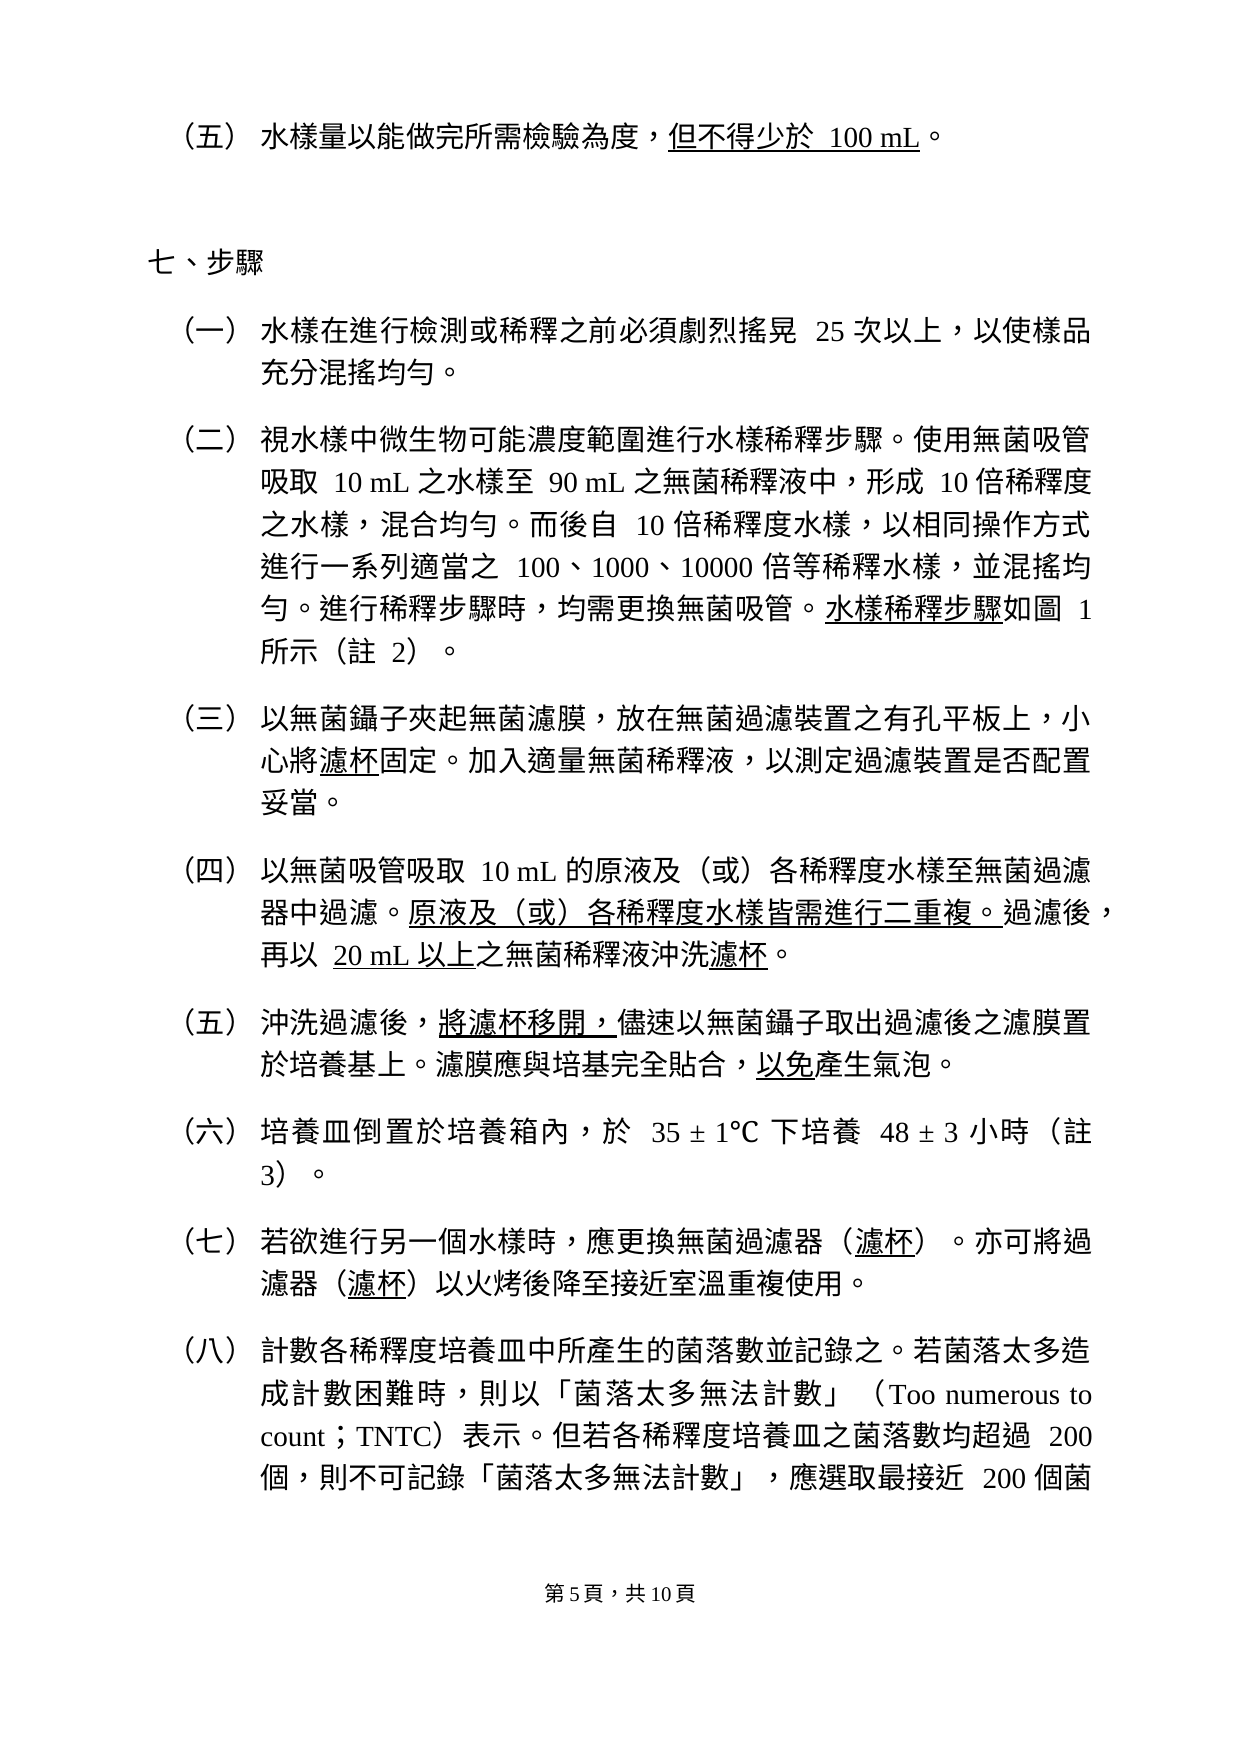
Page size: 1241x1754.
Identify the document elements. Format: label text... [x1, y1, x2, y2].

text （三） 以無菌鑷子夾起無菌濾膜，放在無菌過濾裝置之有孔平板上，小心將濾杯固定。加入適量無菌稀釋液，以測定過濾裝置是否配置妥當。 [166, 695, 1092, 822]
text （四） 以無菌吸管吸取 10 mL 的原液及（或）各稀釋度水樣至無菌過濾器中過濾。原液及（或）各稀釋度水樣皆需進行二重複。過濾後，再以 20 mL 以上之無菌稀釋液沖洗濾杯。 [166, 847, 1092, 974]
subtitle 七、步驟 [148, 240, 1092, 282]
text （六） 培養皿倒置於培養箱內，於 35 ± 1℃ 下培養 48 ± 3 小時（註 3）。 [166, 1109, 1092, 1193]
text （五） 沖洗過濾後，將濾杯移開，儘速以無菌鑷子取出過濾後之濾膜置於培養基上。濾膜應與培基完全貼合，以免產生氣泡。 [166, 999, 1092, 1084]
text （五） 水樣量以能做完所需檢驗為度，但不得少於 100 mL。 [166, 114, 1092, 156]
text （一） 水樣在進行檢測或稀釋之前必須劇烈搖晃 25 次以上，以使樣品充分混搖均勻。 [166, 307, 1092, 392]
text （七） 若欲進行另一個水樣時，應更換無菌過濾器（濾杯）。亦可將過濾器（濾杯）以火烤後降至接近室溫重複使用。 [166, 1218, 1092, 1303]
text （二） 視水樣中微生物可能濃度範圍進行水樣稀釋步驟。使用無菌吸管吸取 10 mL 之水樣至 90 mL 之無菌稀釋液中，形成 10 倍稀釋度之水樣，混合均勻。而後自 10 倍稀釋度水樣，以相同操作方式進行一系列適當之 100、1000、10000 倍等稀釋水樣，並混搖均勻。進行稀釋步驟時，均需更換無菌吸管。水樣稀釋步驟如圖 1 所示（註 2）。 [166, 417, 1092, 670]
text （八） 計數各稀釋度培養皿中所產生的菌落數並記錄之。若菌落太多造成計數困難時，則以「菌落太多無法計數」（Too numerous to count；TNTC）表示。但若各稀釋度培養皿之菌落數均超過 200 個，則不可記錄「菌落太多無法計數」，應選取最接近 200 個菌 [166, 1328, 1092, 1497]
